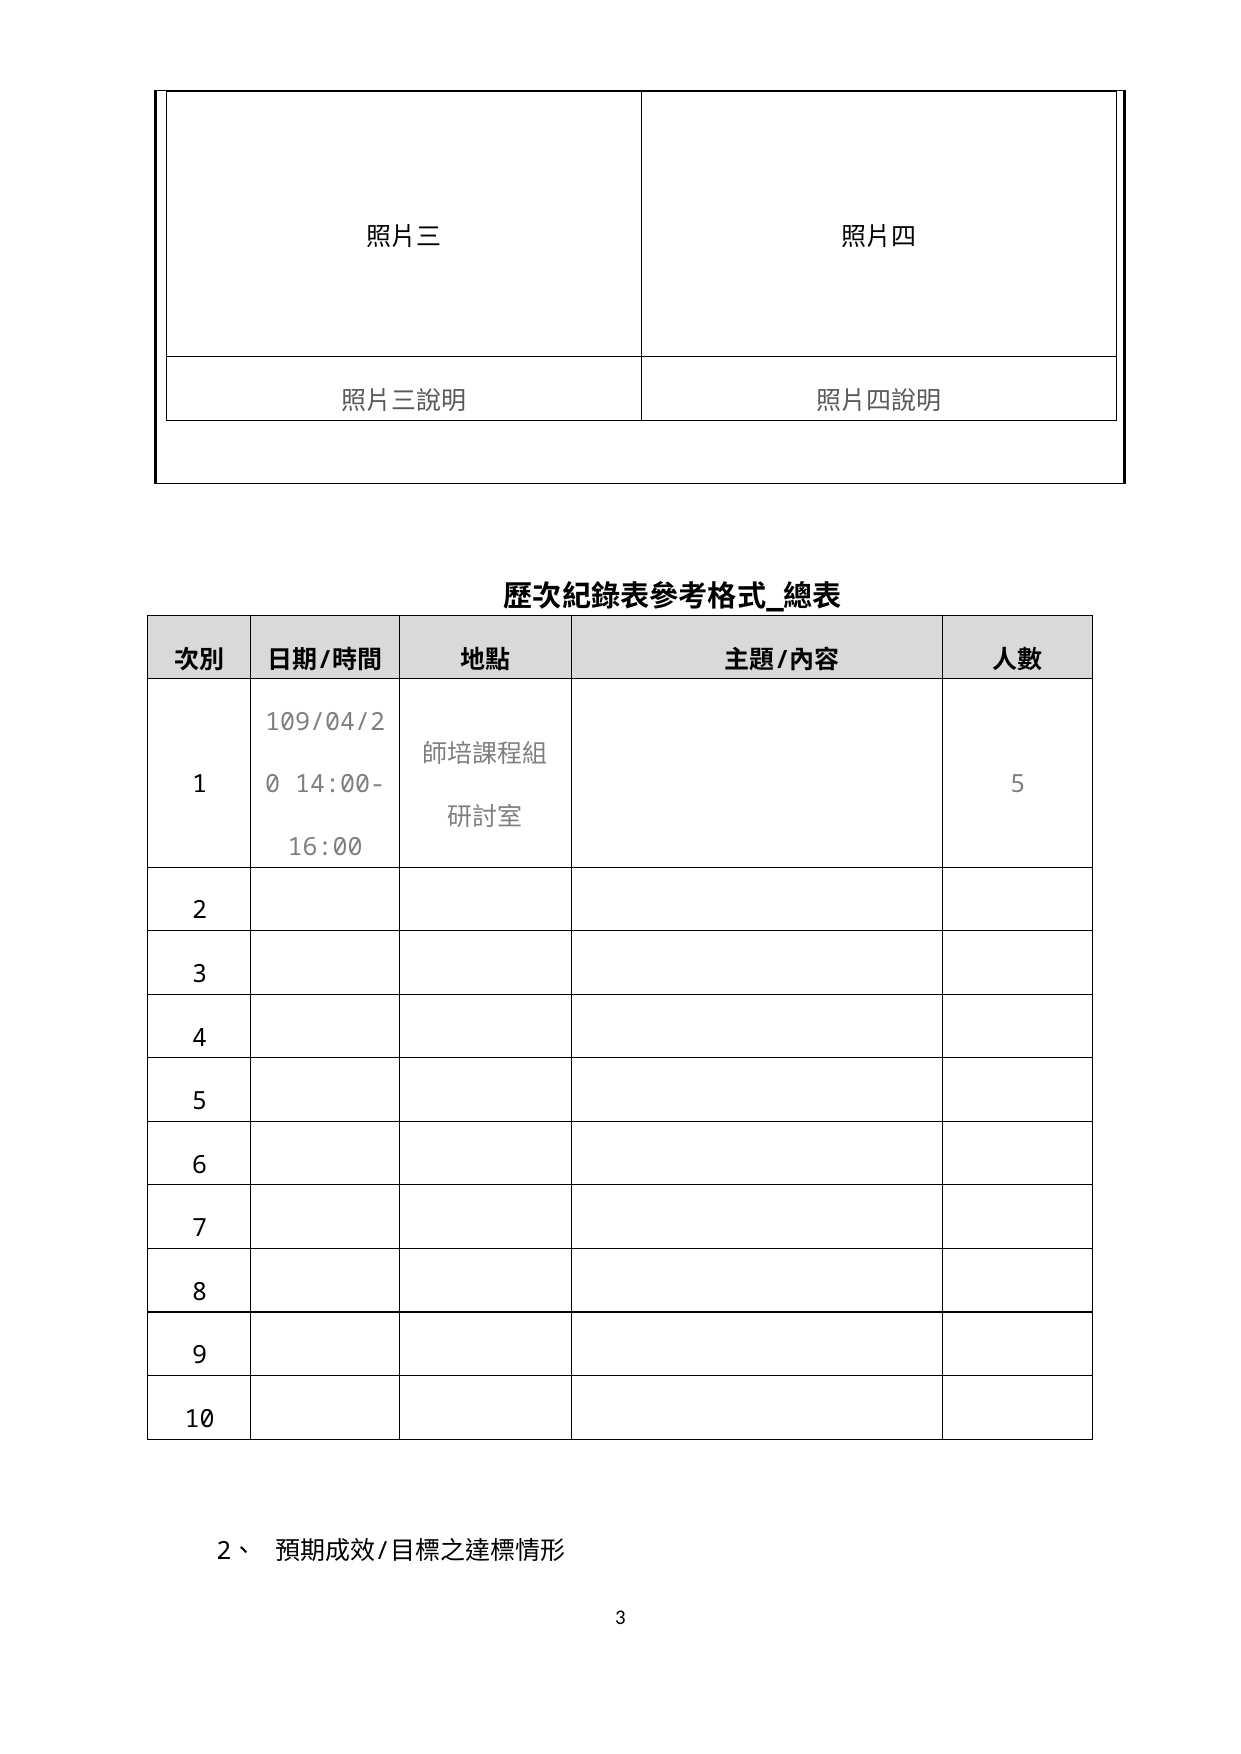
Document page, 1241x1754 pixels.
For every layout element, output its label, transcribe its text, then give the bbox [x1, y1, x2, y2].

table_cell [572, 1058, 942, 1121]
table_cell [943, 1185, 1092, 1248]
table_header 次別 [148, 616, 250, 678]
table_header 人數 [943, 616, 1092, 678]
table_cell 10 [148, 1376, 250, 1438]
table_cell 5 [943, 679, 1092, 867]
table_cell 2 [148, 868, 250, 930]
table_cell 照片四說明 [642, 357, 1116, 420]
table_cell [400, 1313, 571, 1375]
table_cell [943, 868, 1092, 930]
table_cell 照片三說明 [167, 357, 641, 420]
table_cell [943, 995, 1092, 1057]
table_cell 1 [148, 679, 250, 867]
table_header 主題/內容 [572, 616, 942, 678]
table_cell [251, 995, 399, 1057]
table_cell [400, 931, 571, 994]
table_cell [572, 1249, 942, 1311]
table_cell [943, 1249, 1092, 1311]
table_cell 8 [148, 1249, 250, 1311]
table_cell [572, 995, 942, 1057]
table_cell [400, 868, 571, 930]
table_cell [251, 931, 399, 994]
table_cell [251, 1185, 399, 1248]
table_cell 7 [148, 1185, 250, 1248]
table_cell 6 [148, 1122, 250, 1184]
table_cell 照片四 [642, 92, 1116, 356]
table_cell [572, 1376, 942, 1438]
table_cell [251, 1313, 399, 1375]
table_cell [572, 679, 942, 867]
table_cell [400, 1122, 571, 1184]
table_cell 師培課程組 研討室 [400, 679, 571, 867]
table_cell [400, 1185, 571, 1248]
table_cell [251, 1376, 399, 1438]
table_cell [251, 1249, 399, 1311]
table_cell 9 [148, 1313, 250, 1375]
table_cell [251, 1058, 399, 1121]
table_cell [943, 1122, 1092, 1184]
table_cell 5 [148, 1058, 250, 1121]
table_header 日期/時間 [251, 616, 399, 678]
table_cell [251, 868, 399, 930]
table_cell [400, 1058, 571, 1121]
text 歷次紀錄表參考格式_總表 [112, 552, 1128, 614]
table_cell [943, 1313, 1092, 1375]
table_cell [572, 868, 942, 930]
table_cell [400, 1249, 571, 1311]
table_cell [943, 1376, 1092, 1438]
table_cell [572, 931, 942, 994]
table_cell [251, 1122, 399, 1184]
table_cell [943, 1058, 1092, 1121]
list 預期成效/目標之達標情形 [216, 1507, 1128, 1569]
table_cell 4 [148, 995, 250, 1057]
table_cell 3 [148, 931, 250, 994]
table_cell [400, 995, 571, 1057]
table_cell 照片三 [167, 92, 641, 356]
table_cell [943, 931, 1092, 994]
table_cell [572, 1185, 942, 1248]
table_header 地點 [400, 616, 571, 678]
table_cell [572, 1313, 942, 1375]
table_cell [157, 91, 1123, 483]
table_cell 109/04/20 14:00-16:00 [251, 679, 399, 867]
table_cell [400, 1376, 571, 1438]
table_cell [572, 1122, 942, 1184]
